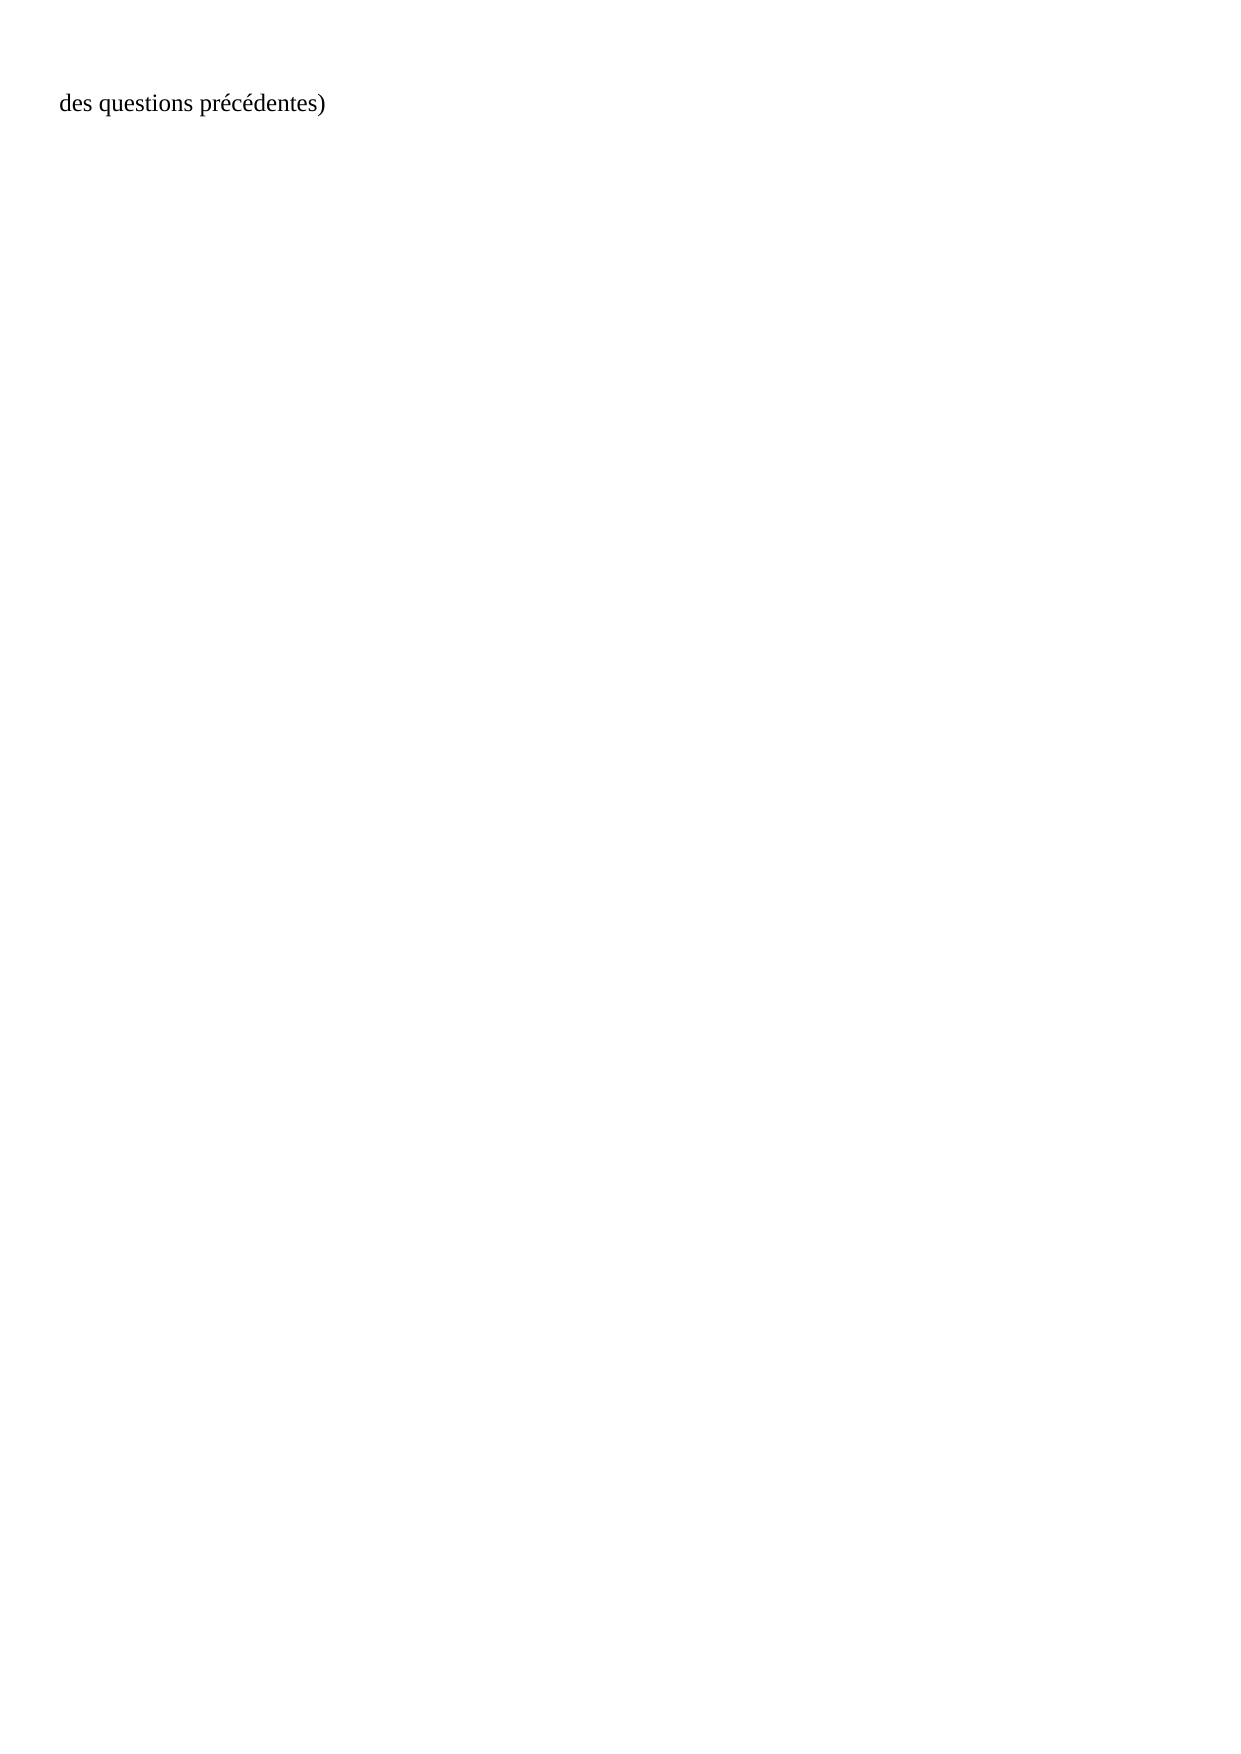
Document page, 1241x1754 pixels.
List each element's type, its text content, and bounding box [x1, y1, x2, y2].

text des questions précédentes) [59, 88, 1181, 117]
